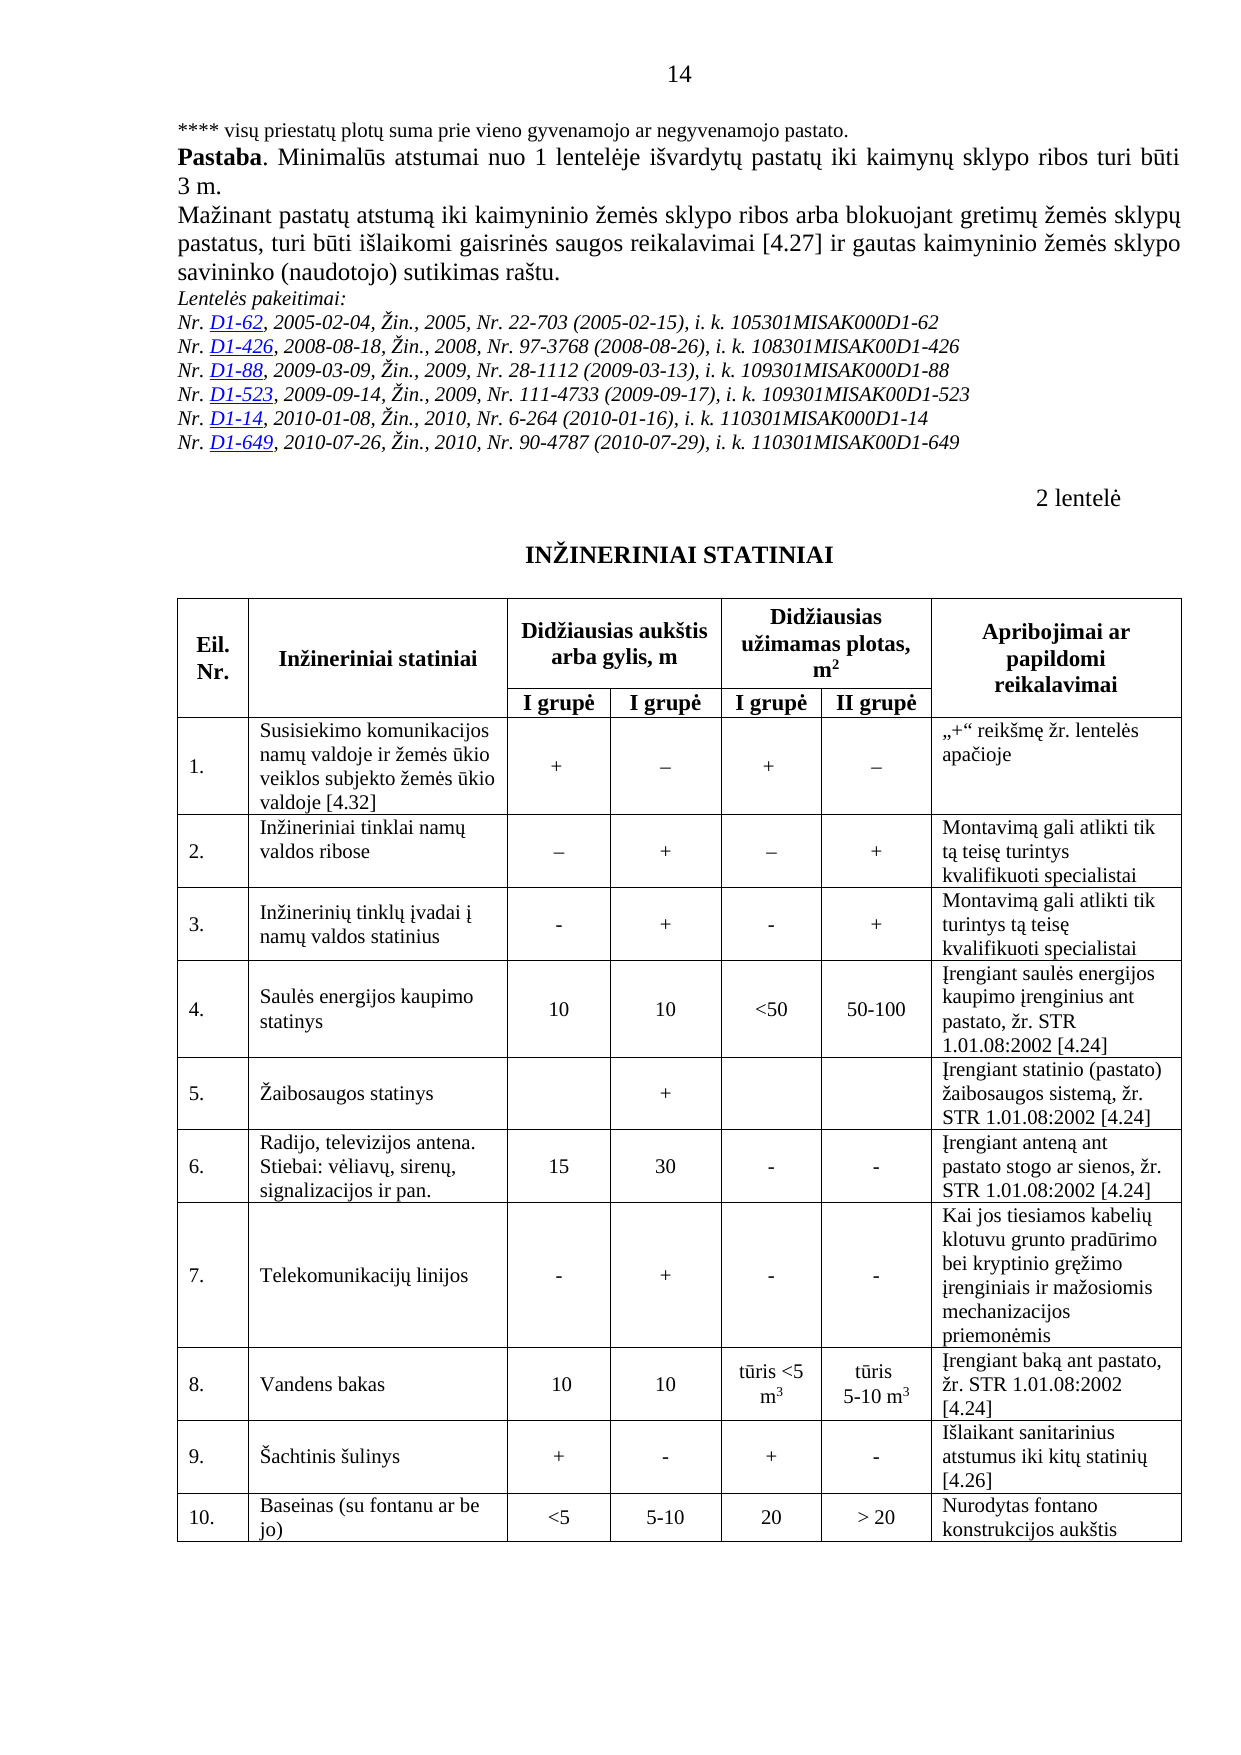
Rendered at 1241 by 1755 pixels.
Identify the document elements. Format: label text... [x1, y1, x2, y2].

table_cell Išlaikant sanitarinius atstumus iki kitų statinių [4.26] [932, 1421, 1181, 1492]
table_header Didžiausias užimamas plotas, m2 [722, 599, 931, 687]
table_cell Įrengiant saulės energijos kaupimo įrenginius ant pastato, žr. STR 1.01.08:2002 [4.24] [932, 961, 1181, 1057]
table_cell 10. [178, 1494, 248, 1541]
table_cell Įrengiant baką ant pastato, žr. STR 1.01.08:2002 [4.24] [932, 1348, 1181, 1420]
text Nr. D1-62, 2005-02-04, Žin., 2005, Nr. 22-703 (2005-02-15), i. k. 105301MISAK000D1-62 [177, 310, 1181, 334]
table_cell 20 [722, 1494, 821, 1541]
table_cell Inžinerinių tinklų įvadai į namų valdos statinius [249, 888, 507, 960]
table_cell 4. [178, 961, 248, 1057]
table_cell I grupė [722, 689, 821, 717]
table_cell – [722, 815, 821, 887]
text Nr. D1-649, 2010-07-26, Žin., 2010, Nr. 90-4787 (2010-07-29), i. k. 110301MISAK00D1-649 [177, 430, 1181, 454]
table_cell - [508, 1203, 610, 1347]
table_cell [722, 1058, 821, 1129]
table_cell 9. [178, 1421, 248, 1492]
table_cell – [508, 815, 610, 887]
table_cell I grupė [611, 689, 721, 717]
table_cell Telekomunikacijų linijos [249, 1203, 507, 1347]
table_cell Montavimą gali atlikti tik turintys tą teisę kvalifikuoti specialistai [932, 888, 1181, 960]
table_cell 3. [178, 888, 248, 960]
text **** visų priestatų plotų suma prie vieno gyvenamojo ar negyvenamojo pastato. [177, 118, 1181, 142]
table_cell [822, 1058, 931, 1129]
table_header Apribojimai ar papildomi reikalavimai [932, 599, 1181, 717]
table_cell 10 [611, 1348, 721, 1420]
text Nr. D1-14, 2010-01-08, Žin., 2010, Nr. 6-264 (2010-01-16), i. k. 110301MISAK000D1-14 [177, 406, 1181, 430]
table_cell - [722, 1203, 821, 1347]
table_cell Nurodytas fontano konstrukcijos aukštis [932, 1494, 1181, 1541]
table_cell + [611, 1058, 721, 1129]
table_cell 10 [611, 961, 721, 1057]
table_cell + [611, 815, 721, 887]
table_cell – [822, 718, 931, 814]
text 2 lentelė [177, 483, 1181, 512]
table_cell Susisiekimo komunikacijos namų valdoje ir žemės ūkio veiklos subjekto žemės ūkio valdoje [4.32] [249, 718, 507, 814]
table_cell - [722, 888, 821, 960]
table_cell Montavimą gali atlikti tik tą teisę turintys kvalifikuoti specialistai [932, 815, 1181, 887]
table_cell „+“ reikšmę žr. lentelės apačioje [932, 718, 1181, 814]
table_cell Saulės energijos kaupimo statinys [249, 961, 507, 1057]
table_cell + [611, 1203, 721, 1347]
table_cell Radijo, televizijos antena. Stiebai: vėliavų, sirenų, signalizacijos ir pan. [249, 1130, 507, 1202]
table_cell + [822, 888, 931, 960]
table_cell > 20 [822, 1494, 931, 1541]
table_cell <50 [722, 961, 821, 1057]
table_cell Inžineriniai tinklai namų valdos ribose [249, 815, 507, 887]
table_cell <5 [508, 1494, 610, 1541]
table_cell 5-10 [611, 1494, 721, 1541]
table_cell - [822, 1203, 931, 1347]
table_cell II grupė [822, 689, 931, 717]
table_cell 2. [178, 815, 248, 887]
table_cell tūris <5 m3 [722, 1348, 821, 1420]
text INŽINERINIAI STATINIAI [177, 541, 1181, 569]
text Nr. D1-523, 2009-09-14, Žin., 2009, Nr. 111-4733 (2009-09-17), i. k. 109301MISAK00D1-523 [177, 382, 1181, 406]
text Lentelės pakeitimai: [177, 286, 1181, 310]
text Nr. D1-426, 2008-08-18, Žin., 2008, Nr. 97-3768 (2008-08-26), i. k. 108301MISAK00D1-426 [177, 334, 1181, 358]
table_cell Žaibosaugos statinys [249, 1058, 507, 1129]
table_header Didžiausias aukštis arba gylis, m [508, 599, 721, 687]
table_cell 7. [178, 1203, 248, 1347]
table_cell + [722, 1421, 821, 1492]
table_cell + [611, 888, 721, 960]
table_cell – [611, 718, 721, 814]
table_cell 30 [611, 1130, 721, 1202]
table_cell + [508, 718, 610, 814]
table_cell Šachtinis šulinys [249, 1421, 507, 1492]
table_cell + [822, 815, 931, 887]
text Mažinant pastatų atstumą iki kaimyninio žemės sklypo ribos arba blokuojant gretimų žemės sklypų pastatus, turi būti išlaikomi gaisrinės saugos reikalavimai [4.27] ir gautas kaimyninio žemės sklypo savininko (naudotojo) sutikimas raštu. [177, 200, 1181, 286]
table_cell 50-100 [822, 961, 931, 1057]
table_cell I grupė [508, 689, 610, 717]
table_cell Įrengiant statinio (pastato) žaibosaugos sistemą, žr. STR 1.01.08:2002 [4.24] [932, 1058, 1181, 1129]
table_cell Įrengiant anteną ant pastato stogo ar sienos, žr. STR 1.01.08:2002 [4.24] [932, 1130, 1181, 1202]
table_cell 1. [178, 718, 248, 814]
table_cell tūris 5-10 m3 [822, 1348, 931, 1420]
text Nr. D1-88, 2009-03-09, Žin., 2009, Nr. 28-1112 (2009-03-13), i. k. 109301MISAK000D1-88 [177, 358, 1181, 382]
table_cell - [722, 1130, 821, 1202]
table_cell Vandens bakas [249, 1348, 507, 1420]
table_cell + [508, 1421, 610, 1492]
table_cell 8. [178, 1348, 248, 1420]
table_cell 10 [508, 1348, 610, 1420]
table_cell 10 [508, 961, 610, 1057]
table_cell 6. [178, 1130, 248, 1202]
table_cell Baseinas (su fontanu ar be jo) [249, 1494, 507, 1541]
table_cell - [822, 1130, 931, 1202]
table_cell [508, 1058, 610, 1129]
table_cell 15 [508, 1130, 610, 1202]
table_header Eil. Nr. [178, 599, 248, 717]
table_cell 5. [178, 1058, 248, 1129]
table_cell Kai jos tiesiamos kabelių klotuvu grunto pradūrimo bei kryptinio gręžimo įrenginiais ir mažosiomis mechanizacijos priemonėmis [932, 1203, 1181, 1347]
table_cell - [508, 888, 610, 960]
table_cell + [722, 718, 821, 814]
table_cell - [822, 1421, 931, 1492]
table_header Inžineriniai statiniai [249, 599, 507, 717]
table_cell - [611, 1421, 721, 1492]
text Pastaba. Minimalūs atstumai nuo 1 lentelėje išvardytų pastatų iki kaimynų sklypo ribos turi būti 3 m. [177, 142, 1181, 200]
